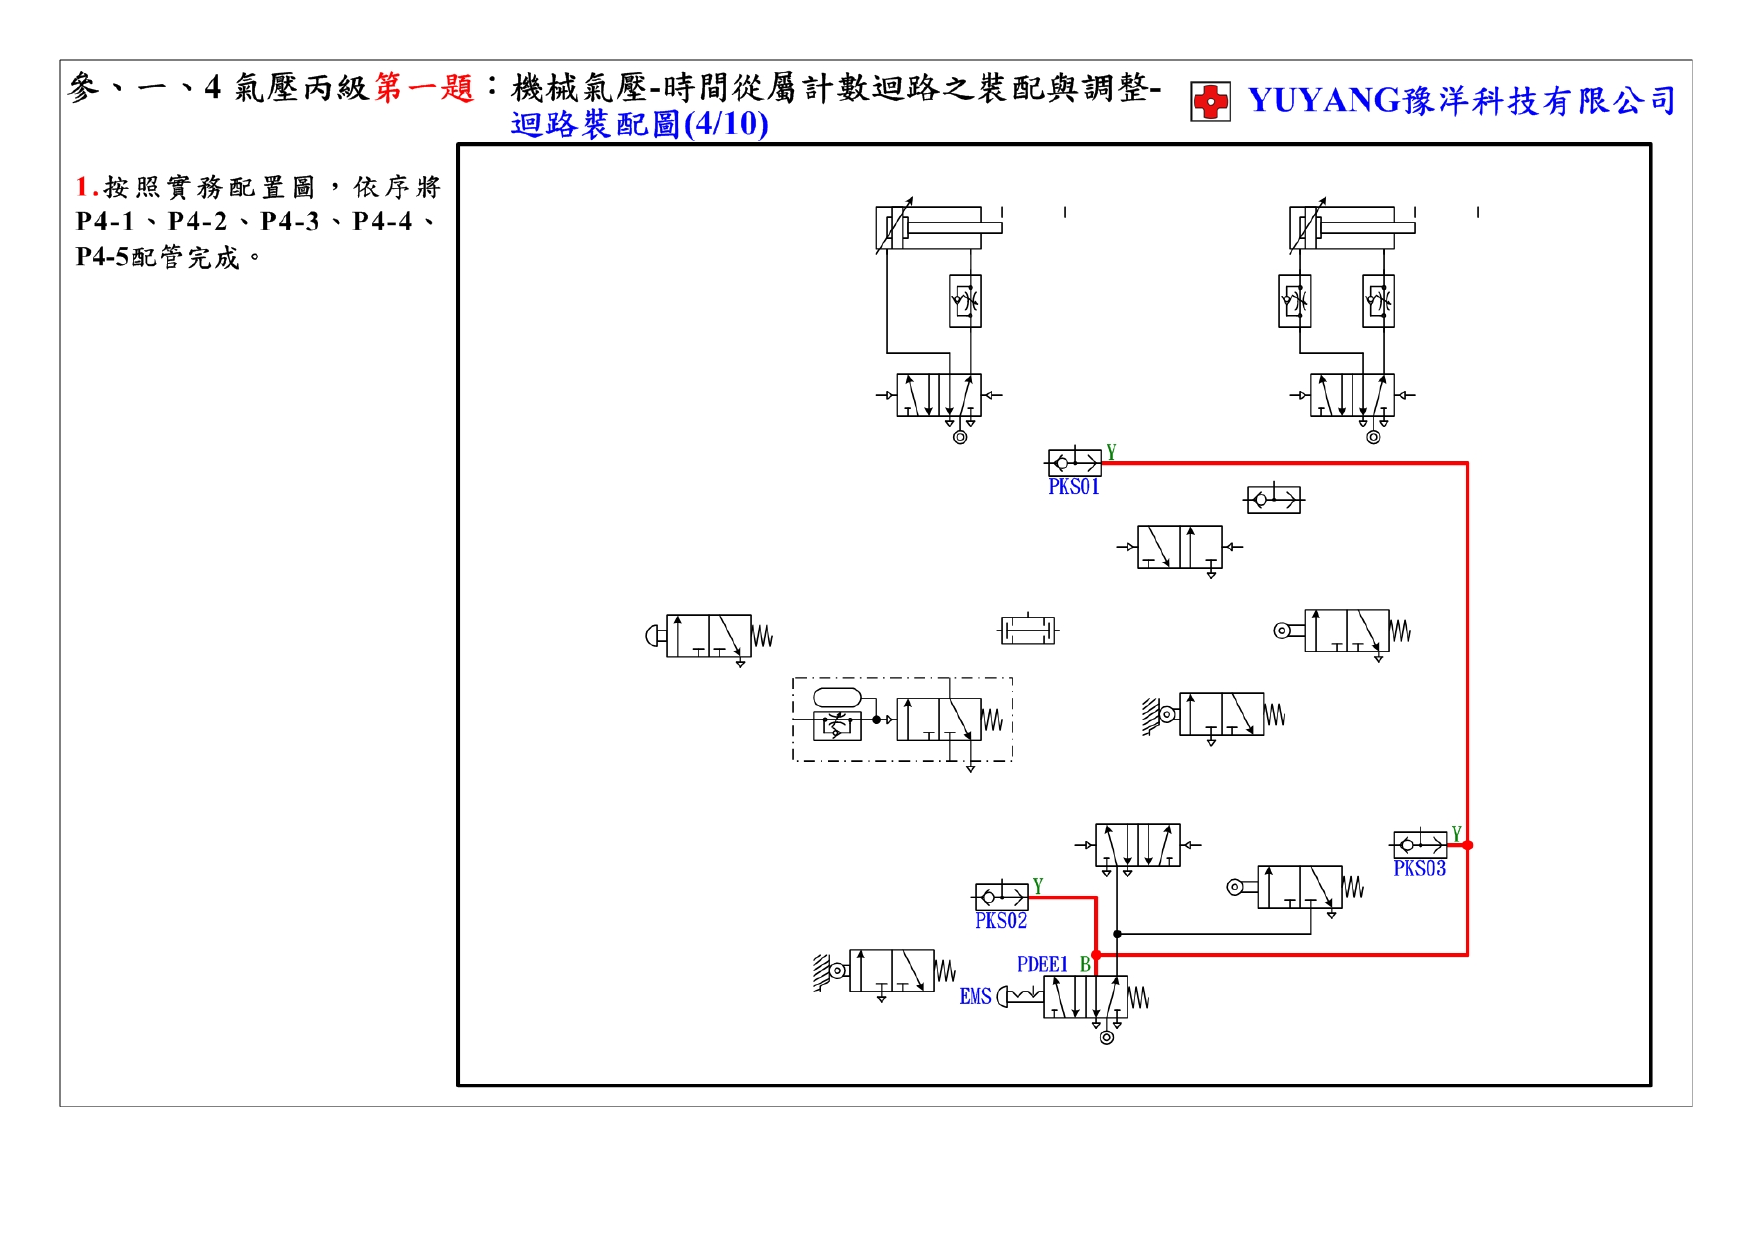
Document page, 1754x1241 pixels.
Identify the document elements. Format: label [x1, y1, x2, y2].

picture [59, 59, 1693, 1107]
